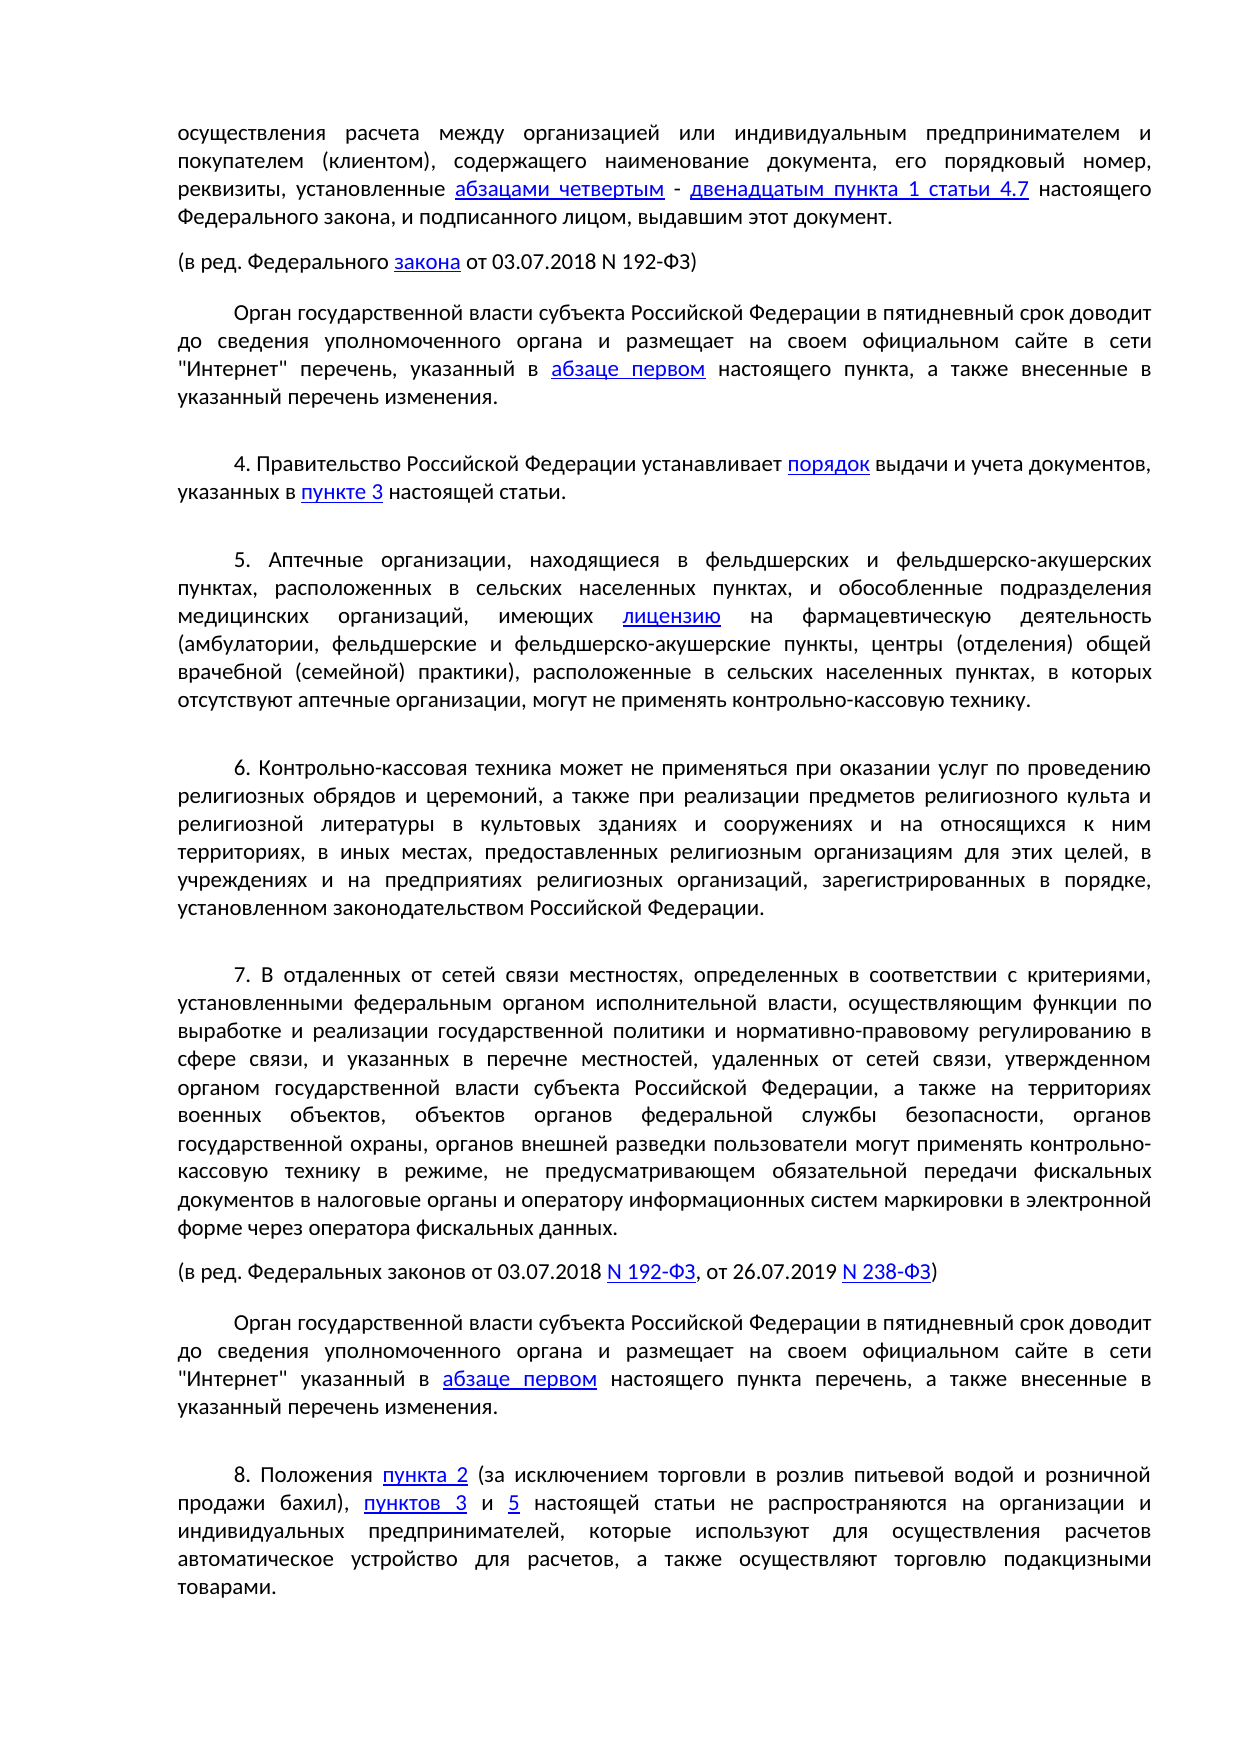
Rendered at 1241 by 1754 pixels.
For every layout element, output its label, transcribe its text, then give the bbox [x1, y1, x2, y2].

text 8. Положения пункта 2 (за исключением торговли в розлив питьевой водой и розничной продажи бахил), пунктов 3 и 5 настоящей статьи не распространяются на организации и индивидуальных предпринимателей, которые используют для осуществления расчетов автоматическое устройство для расчетов, а также осуществляют торговлю подакцизными товарами. [177, 1460, 1152, 1600]
text 6. Контрольно-кассовая техника может не применяться при оказании услуг по проведению религиозных обрядов и церемоний, а также при реализации предметов религиозного культа и религиозной литературы в культовых зданиях и сооружениях и на относящихся к ним территориях, в иных местах, предоставленных религиозным организациям для этих целей, в учреждениях и на предприятиях религиозных организаций, зарегистрированных в порядке, установленном законодательством Российской Федерации. [177, 753, 1152, 921]
text (в ред. Федерального закона от 03.07.2018 N 192-ФЗ) [177, 247, 1152, 275]
text 7. В отдаленных от сетей связи местностях, определенных в соответствии с критериями, установленными федеральным органом исполнительной власти, осуществляющим функции по выработке и реализации государственной политики и нормативно-правовому регулированию в сфере связи, и указанных в перечне местностей, удаленных от сетей связи, утвержденном органом государственной власти субъекта Российской Федерации, а также на территориях военных объектов, объектов органов федеральной службы безопасности, органов государственной охраны, органов внешней разведки пользователи могут применять контрольно-кассовую технику в режиме, не предусматривающем обязательной передачи фискальных документов в налоговые органы и оператору информационных систем маркировки в электронной форме через оператора фискальных данных. [177, 961, 1152, 1241]
text (в ред. Федеральных законов от 03.07.2018 N 192-ФЗ, от 26.07.2019 N 238-ФЗ) [177, 1257, 1152, 1285]
text 5. Аптечные организации, находящиеся в фельдшерских и фельдшерско-акушерских пунктах, расположенных в сельских населенных пунктах, и обособленные подразделения медицинских организаций, имеющих лицензию на фармацевтическую деятельность (амбулатории, фельдшерские и фельдшерско-акушерские пункты, центры (отделения) общей врачебной (семейной) практики), расположенные в сельских населенных пунктах, в которых отсутствуют аптечные организации, могут не применять контрольно-кассовую технику. [177, 545, 1152, 713]
text 4. Правительство Российской Федерации устанавливает порядок выдачи и учета документов, указанных в пункте 3 настоящей статьи. [177, 449, 1152, 506]
text осуществления расчета между организацией или индивидуальным предпринимателем и покупателем (клиентом), содержащего наименование документа, его порядковый номер, реквизиты, установленные абзацами четвертым - двенадцатым пункта 1 статьи 4.7 настоящего Федерального закона, и подписанного лицом, выдавшим этот документ. [177, 118, 1152, 230]
text Орган государственной власти субъекта Российской Федерации в пятидневный срок доводит до сведения уполномоченного органа и размещает на своем официальном сайте в сети "Интернет" указанный в абзаце первом настоящего пункта перечень, а также внесенные в указанный перечень изменения. [177, 1308, 1152, 1420]
text Орган государственной власти субъекта Российской Федерации в пятидневный срок доводит до сведения уполномоченного органа и размещает на своем официальном сайте в сети "Интернет" перечень, указанный в абзаце первом настоящего пункта, а также внесенные в указанный перечень изменения. [177, 298, 1152, 410]
